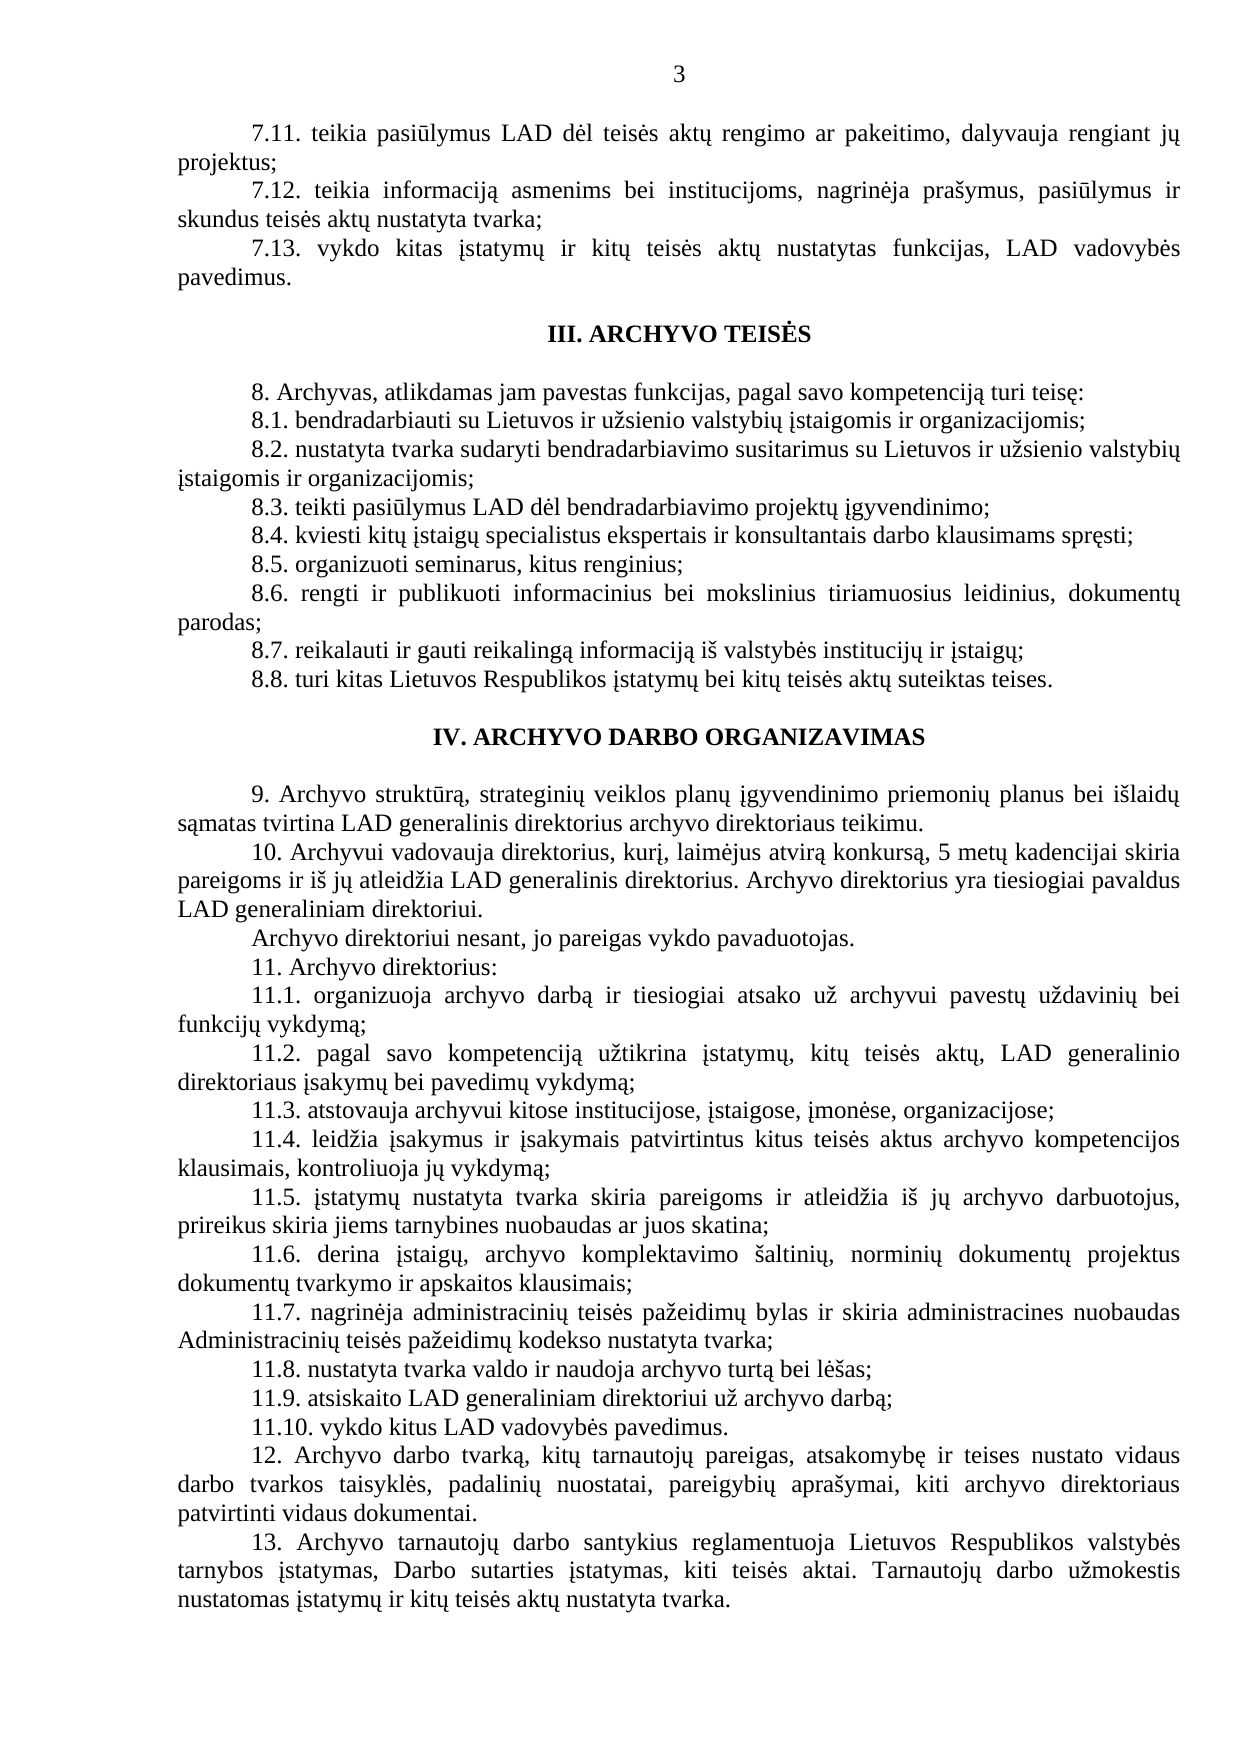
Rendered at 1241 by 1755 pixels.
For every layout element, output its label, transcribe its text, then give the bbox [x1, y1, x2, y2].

text 9. Archyvo struktūrą, strateginių veiklos planų įgyvendinimo priemonių planus bei išlaidų sąmatas tvirtina LAD generalinis direktorius archyvo direktoriaus teikimu. [177, 779, 1181, 837]
text 7.12. teikia informaciją asmenims bei institucijoms, nagrinėja prašymus, pasiūlymus ir skundus teisės aktų nustatyta tvarka; [177, 176, 1181, 233]
text 11.6. derina įstaigų, archyvo komplektavimo šaltinių, norminių dokumentų projektus dokumentų tvarkymo ir apskaitos klausimais; [177, 1239, 1181, 1297]
text 8. Archyvas, atlikdamas jam pavestas funkcijas, pagal savo kompetenciją turi teisę: [177, 377, 1181, 406]
text 11.5. įstatymų nustatyta tvarka skiria pareigoms ir atleidžia iš jų archyvo darbuotojus, prireikus skiria jiems tarnybines nuobaudas ar juos skatina; [177, 1182, 1181, 1239]
text 11.2. pagal savo kompetenciją užtikrina įstatymų, kitų teisės aktų, LAD generalinio direktoriaus įsakymų bei pavedimų vykdymą; [177, 1038, 1181, 1096]
text IV. ARCHYVO DARBO ORGANIZAVIMAS [177, 722, 1181, 751]
text 7.13. vykdo kitas įstatymų ir kitų teisės aktų nustatytas funkcijas, LAD vadovybės pavedimus. [177, 233, 1181, 291]
text 8.7. reikalauti ir gauti reikalingą informaciją iš valstybės institucijų ir įstaigų; [177, 636, 1181, 664]
text 11.8. nustatyta tvarka valdo ir naudoja archyvo turtą bei lėšas; [177, 1354, 1181, 1383]
text 8.4. kviesti kitų įstaigų specialistus ekspertais ir konsultantais darbo klausimams spręsti; [177, 521, 1181, 549]
text 8.8. turi kitas Lietuvos Respublikos įstatymų bei kitų teisės aktų suteiktas teises. [177, 664, 1181, 693]
text 11.3. atstovauja archyvui kitose institucijose, įstaigose, įmonėse, organizacijose; [177, 1096, 1181, 1124]
text 11.1. organizuoja archyvo darbą ir tiesiogiai atsako už archyvui pavestų uždavinių bei funkcijų vykdymą; [177, 981, 1181, 1038]
text 8.2. nustatyta tvarka sudaryti bendradarbiavimo susitarimus su Lietuvos ir užsienio valstybių įstaigomis ir organizacijomis; [177, 434, 1181, 492]
text 11.4. leidžia įsakymus ir įsakymais patvirtintus kitus teisės aktus archyvo kompetencijos klausimais, kontroliuoja jų vykdymą; [177, 1124, 1181, 1182]
text 8.5. organizuoti seminarus, kitus renginius; [177, 549, 1181, 578]
text 11.10. vykdo kitus LAD vadovybės pavedimus. [177, 1412, 1181, 1441]
text Archyvo direktoriui nesant, jo pareigas vykdo pavaduotojas. [177, 923, 1181, 952]
text 10. Archyvui vadovauja direktorius, kurį, laimėjus atvirą konkursą, 5 metų kadencijai skiria pareigoms ir iš jų atleidžia LAD generalinis direktorius. Archyvo direktorius yra tiesiogiai pavaldus LAD generaliniam direktoriui. [177, 837, 1181, 923]
text 12. Archyvo darbo tvarką, kitų tarnautojų pareigas, atsakomybę ir teises nustato vidaus darbo tvarkos taisyklės, padalinių nuostatai, pareigybių aprašymai, kiti archyvo direktoriaus patvirtinti vidaus dokumentai. [177, 1441, 1181, 1527]
text 11.9. atsiskaito LAD generaliniam direktoriui už archyvo darbą; [177, 1383, 1181, 1412]
text 7.11. teikia pasiūlymus LAD dėl teisės aktų rengimo ar pakeitimo, dalyvauja rengiant jų projektus; [177, 118, 1181, 176]
text 13. Archyvo tarnautojų darbo santykius reglamentuoja Lietuvos Respublikos valstybės tarnybos įstatymas, Darbo sutarties įstatymas, kiti teisės aktai. Tarnautojų darbo užmokestis nustatomas įstatymų ir kitų teisės aktų nustatyta tvarka. [177, 1527, 1181, 1613]
text 8.3. teikti pasiūlymus LAD dėl bendradarbiavimo projektų įgyvendinimo; [177, 492, 1181, 521]
text 8.1. bendradarbiauti su Lietuvos ir užsienio valstybių įstaigomis ir organizacijomis; [177, 406, 1181, 434]
text 11.7. nagrinėja administracinių teisės pažeidimų bylas ir skiria administracines nuobaudas Administracinių teisės pažeidimų kodekso nustatyta tvarka; [177, 1297, 1181, 1354]
text 11. Archyvo direktorius: [177, 952, 1181, 981]
text 8.6. rengti ir publikuoti informacinius bei mokslinius tiriamuosius leidinius, dokumentų parodas; [177, 578, 1181, 636]
text III. ARCHYVO TEISĖS [177, 319, 1181, 348]
